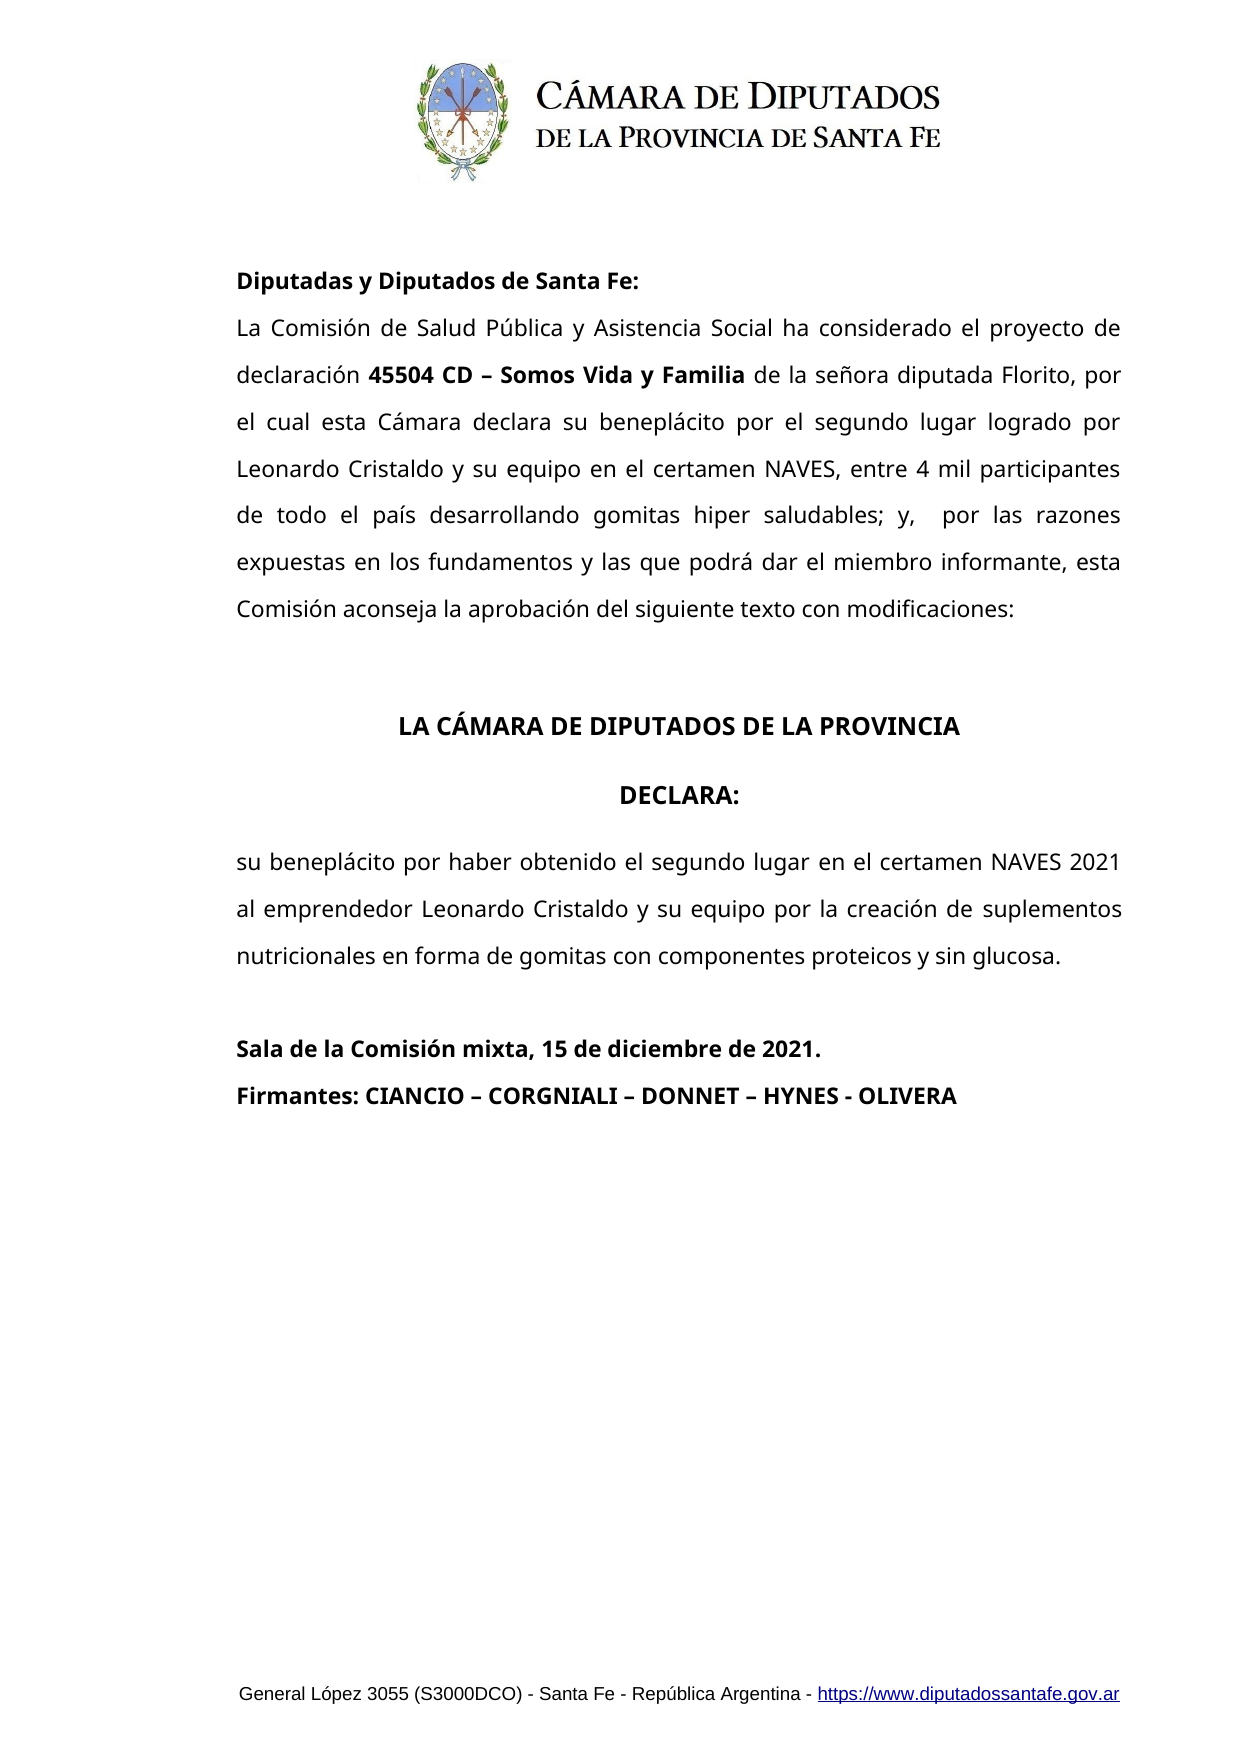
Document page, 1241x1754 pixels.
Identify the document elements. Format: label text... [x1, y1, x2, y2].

picture [413, 59, 945, 183]
text su beneplácito por haber obtenido el segundo lugar en el certamen NAVES 2021 al emprendedor Leonardo Cristaldo y su equipo por la creación de suplementos nutricionales en forma de gomitas con componentes proteicos y sin glucosa. [236, 846, 1122, 971]
text La Comisión de Salud Pública y Asistencia Social ha considerado el proyecto de declaración 45504 CD – Somos Vida y Familia de la señora diputada Florito, por el cual esta Cámara declara su beneplácito por el segundo lugar logrado por Leonardo Cristaldo y su equipo en el certamen NAVES, entre 4 mil participantes de todo el país desarrollando gomitas hiper saludables; y, por las razones expuestas en los fundamentos y las que podrá dar el miembro informante, esta Comisión aconseja la aprobación del siguiente texto con modificaciones: [236, 312, 1122, 624]
text Sala de la Comisión mixta, 15 de diciembre de 2021. [236, 1033, 1122, 1065]
text DECLARA: [236, 777, 1122, 811]
text Firmantes: CIANCIO – CORGNIALI – DONNET – HYNES - OLIVERA [236, 1080, 1122, 1112]
text Diputadas y Diputados de Santa Fe: [236, 265, 1122, 296]
text LA CÁMARA DE DIPUTADOS DE LA PROVINCIA [236, 709, 1122, 743]
